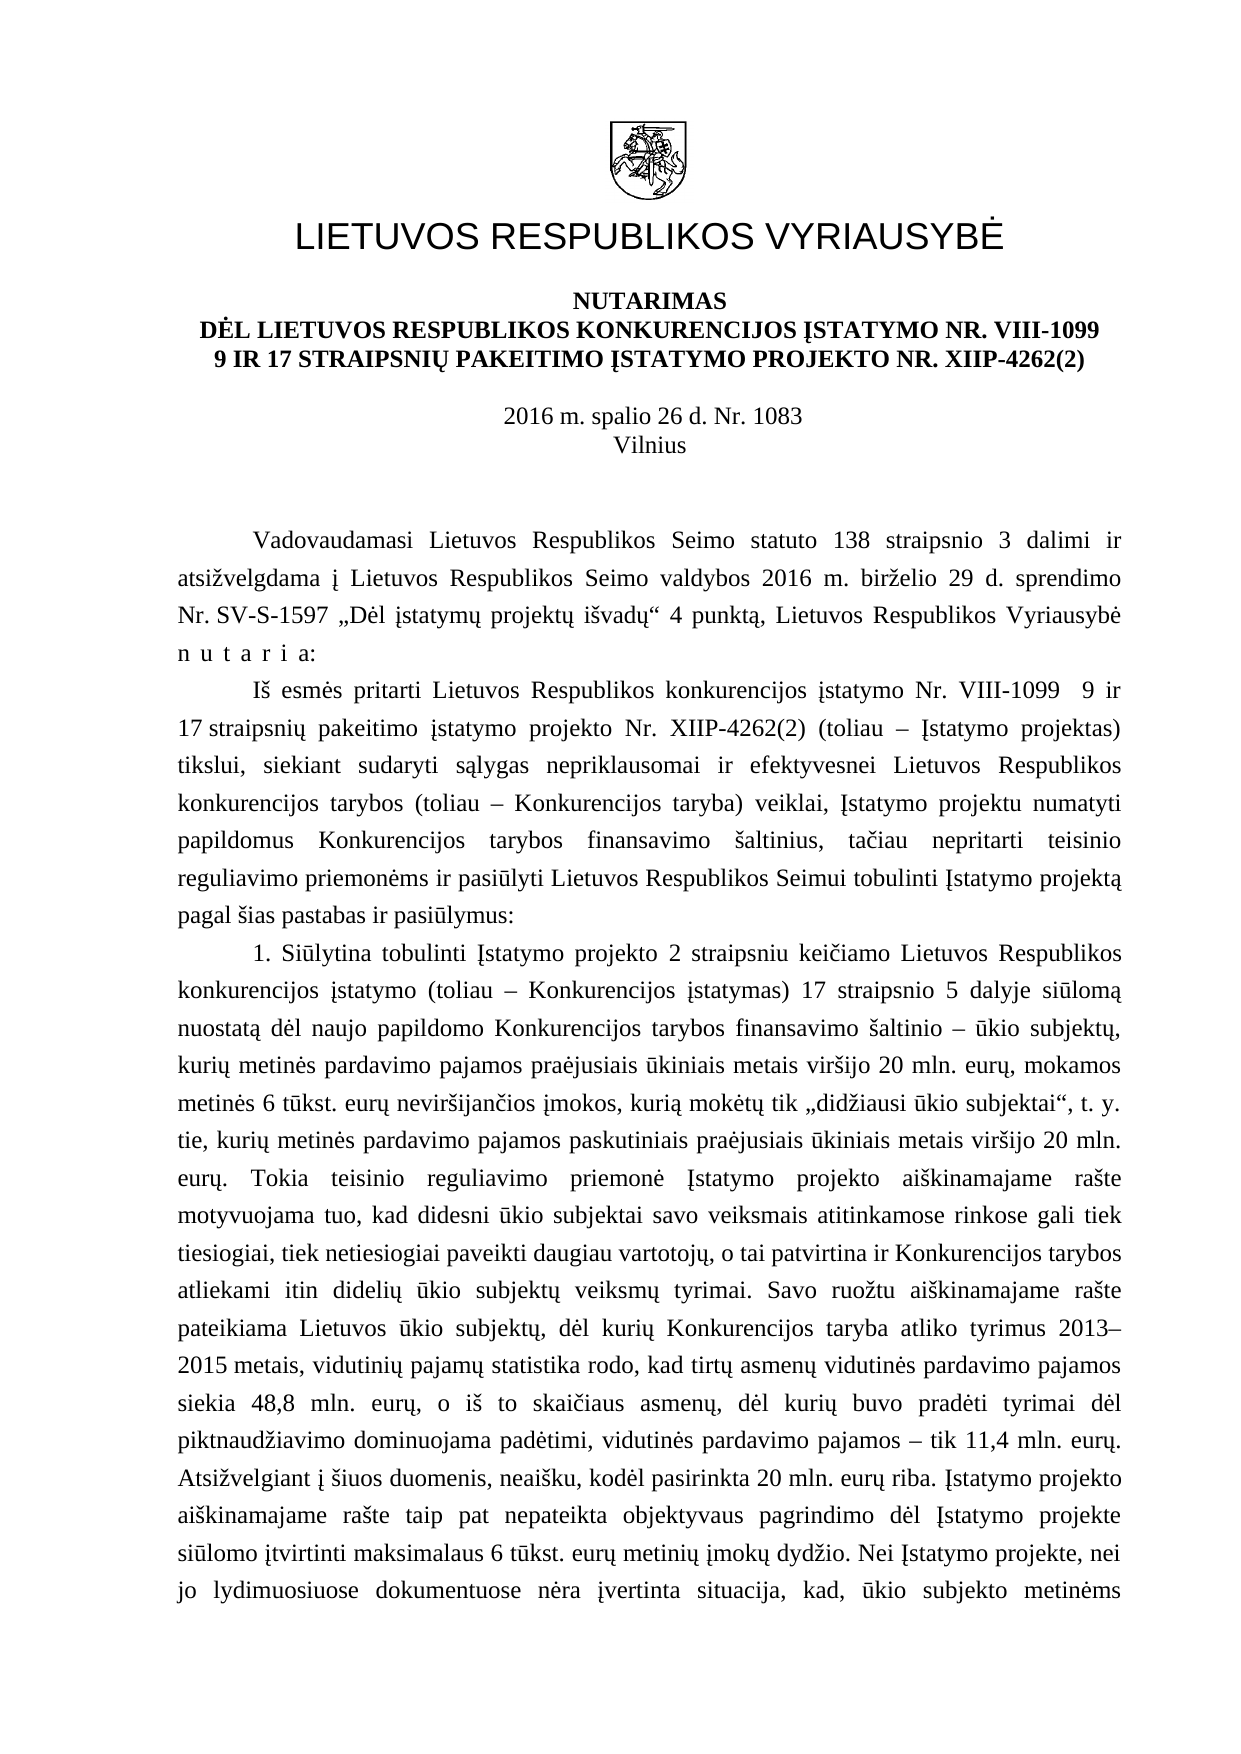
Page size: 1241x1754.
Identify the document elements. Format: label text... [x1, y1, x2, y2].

text 2016 m. spalio 26 d. Nr. 1083 [177, 401, 1122, 430]
text 1. Siūlytina tobulinti Įstatymo projekto 2 straipsniu keičiamo Lietuvos Respublikos konkurencijos įstatymo (toliau – Konkurencijos įstatymas) 17 straipsnio 5 dalyje siūlomą nuostatą dėl naujo papildomo Konkurencijos tarybos finansavimo šaltinio – ūkio subjektų, kurių metinės pardavimo pajamos praėjusiais ūkiniais metais viršijo 20 mln. eurų, mokamos metinės 6 tūkst. eurų neviršijančios įmokos, kurią mokėtų tik „didžiausi ūkio subjektai“, t. y. tie, kurių metinės pardavimo pajamos paskutiniais praėjusiais ūkiniais metais viršijo 20 mln. eurų. Tokia teisinio reguliavimo priemonė Įstatymo projekto aiškinamajame rašte motyvuojama tuo, kad didesni ūkio subjektai savo veiksmais atitinkamose rinkose gali tiek tiesiogiai, tiek netiesiogiai paveikti daugiau vartotojų, o tai patvirtina ir Konkurencijos tarybos atliekami itin didelių ūkio subjektų veiksmų tyrimai. Savo ruožtu aiškinamajame rašte pateikiama Lietuvos ūkio subjektų, dėl kurių Konkurencijos taryba atliko tyrimus 2013–2015 metais, vidutinių pajamų statistika rodo, kad tirtų asmenų vidutinės pardavimo pajamos siekia 48,8 mln. eurų, o iš to skaičiaus asmenų, dėl kurių buvo pradėti tyrimai dėl piktnaudžiavimo dominuojama padėtimi, vidutinės pardavimo pajamos – tik 11,4 mln. eurų. Atsižvelgiant į šiuos duomenis, neaišku, kodėl pasirinkta 20 mln. eurų riba. Įstatymo projekto aiškinamajame rašte taip pat nepateikta objektyvaus pagrindimo dėl Įstatymo projekte siūlomo įtvirtinti maksimalaus 6 tūkst. eurų metinių įmokų dydžio. Nei Įstatymo projekte, nei jo lydimuosiuose dokumentuose nėra įvertinta situacija, kad, ūkio subjekto metinėms [177, 929, 1122, 1604]
text nutarimas [177, 286, 1122, 315]
text Lietuvos Respublikos Vyriausybė [177, 214, 1122, 258]
text Vilnius [177, 430, 1122, 459]
text Vadovaudamasi Lietuvos Respublikos Seimo statuto 138 straipsnio 3 dalimi ir atsižvelgdama į Lietuvos Respublikos Seimo valdybos 2016 m. birželio 29 d. sprendimo Nr. SV-S-1597 „Dėl įstatymų projektų išvadų“ 4 punktą, Lietuvos Respublikos Vyriausybė nutaria: [177, 516, 1122, 666]
text DĖL LIETUVOS RESPUBLIKOS KONKURENCIJOS ĮSTATYMO NR. VIII-1099 9 IR 17 STRAIPSNIŲ PAKEITIMO ĮSTATYMO PROJEKTO NR. XIIP-4262(2) [177, 315, 1122, 373]
text Iš esmės pritarti Lietuvos Respublikos konkurencijos įstatymo Nr. VIII-1099 9 ir 17 straipsnių pakeitimo įstatymo projekto Nr. XIIP-4262(2) (toliau – Įstatymo projektas) tikslui, siekiant sudaryti sąlygas nepriklausomai ir efektyvesnei Lietuvos Respublikos konkurencijos tarybos (toliau – Konkurencijos taryba) veiklai, Įstatymo projektu numatyti papildomus Konkurencijos tarybos finansavimo šaltinius, tačiau nepritarti teisinio reguliavimo priemonėms ir pasiūlyti Lietuvos Respublikos Seimui tobulinti Įstatymo projektą pagal šias pastabas ir pasiūlymus: [177, 666, 1122, 929]
